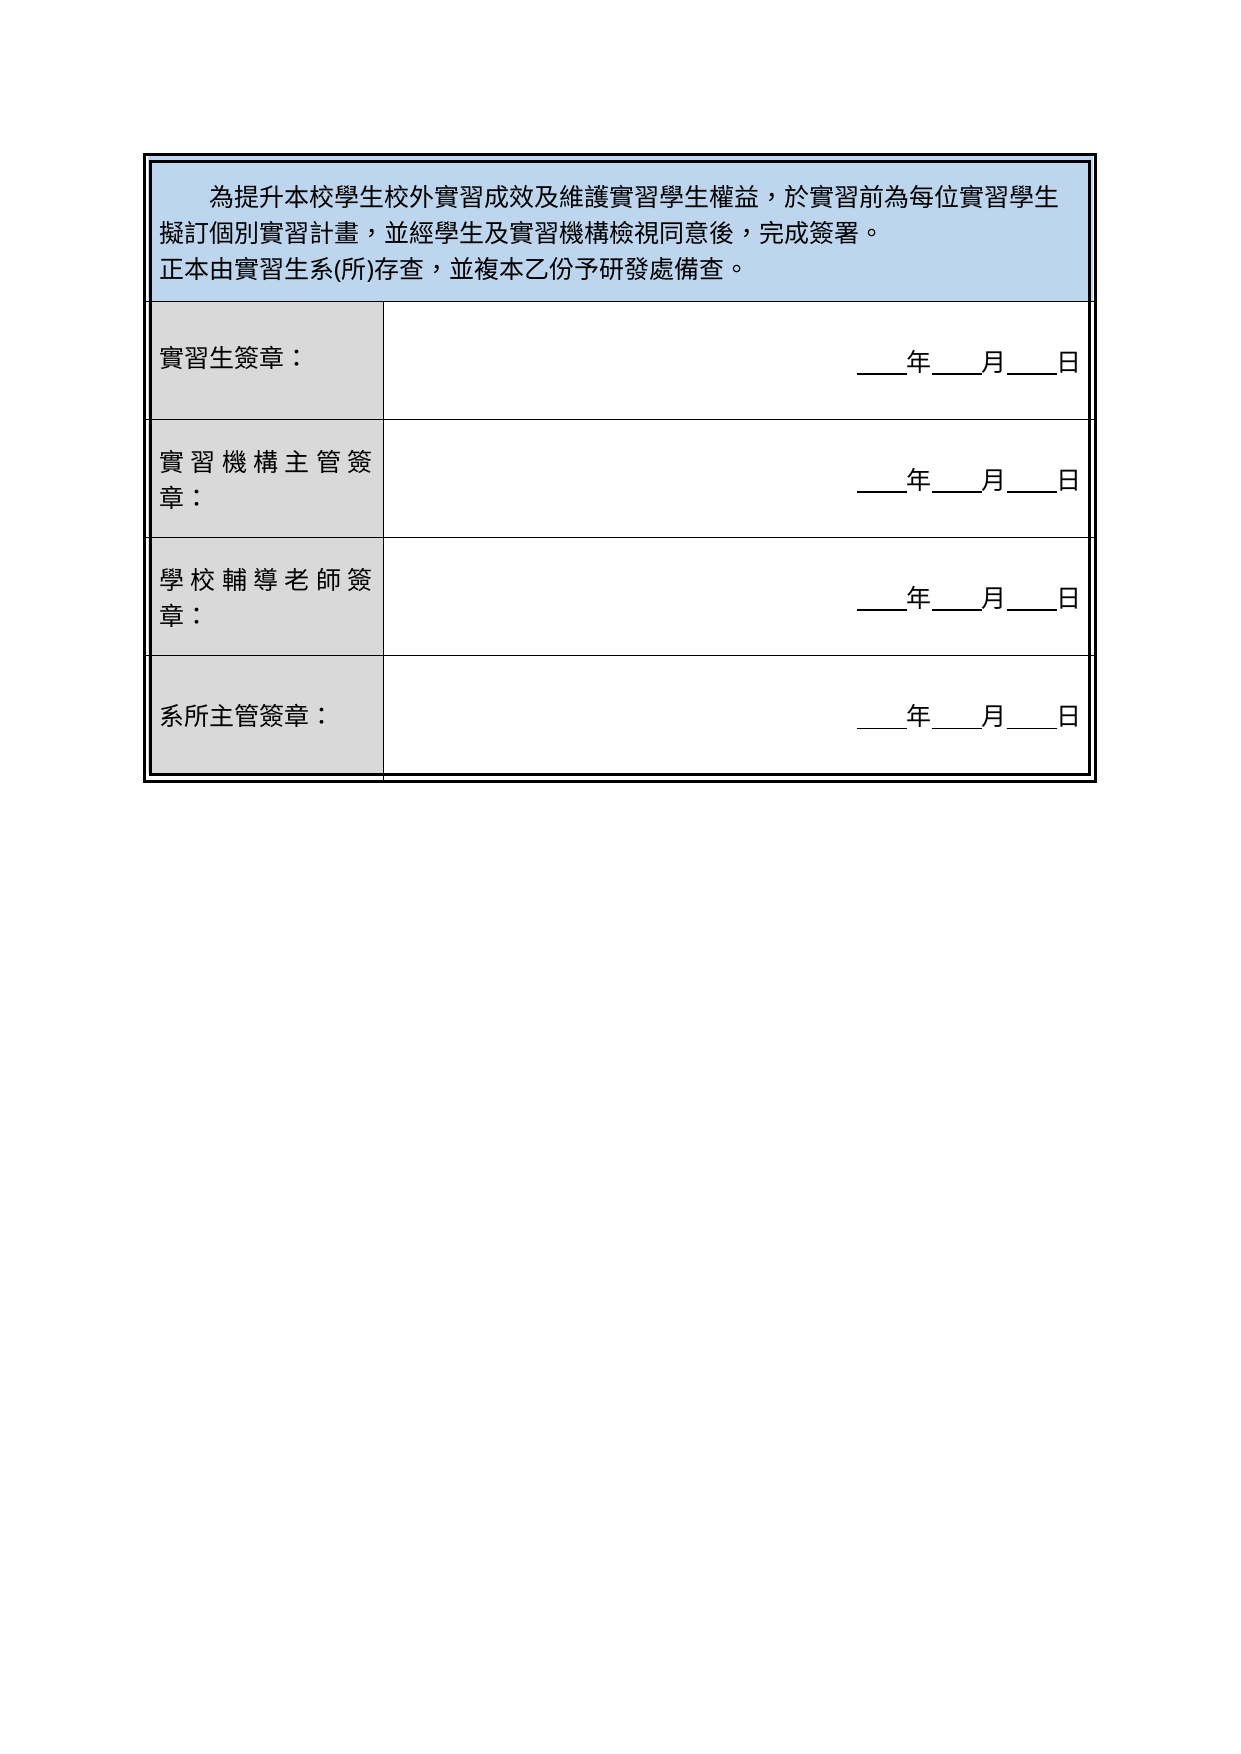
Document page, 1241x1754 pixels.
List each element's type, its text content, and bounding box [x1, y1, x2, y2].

table_header 為提升本校學生校外實習成效及維護實習學生權益，於實習前為每位實習學生擬訂個別實習計畫，並經學生及實習機構檢視同意後，完成簽署。 正本由實習生系(所)存查，並複本乙份予研發處備查。 [148, 156, 1093, 301]
table_cell 年 月 日 [384, 538, 1088, 655]
table_cell 實習機構主管簽章： [152, 420, 383, 537]
table_cell 系所主管簽章： [152, 656, 383, 773]
table_cell 學校輔導老師簽章： [152, 538, 383, 655]
table_cell 實習生簽章： [152, 302, 383, 419]
table_cell 年 月 日 [384, 656, 1088, 773]
table_cell 年 月 日 [384, 302, 1088, 419]
table_cell 年 月 日 [384, 420, 1088, 537]
